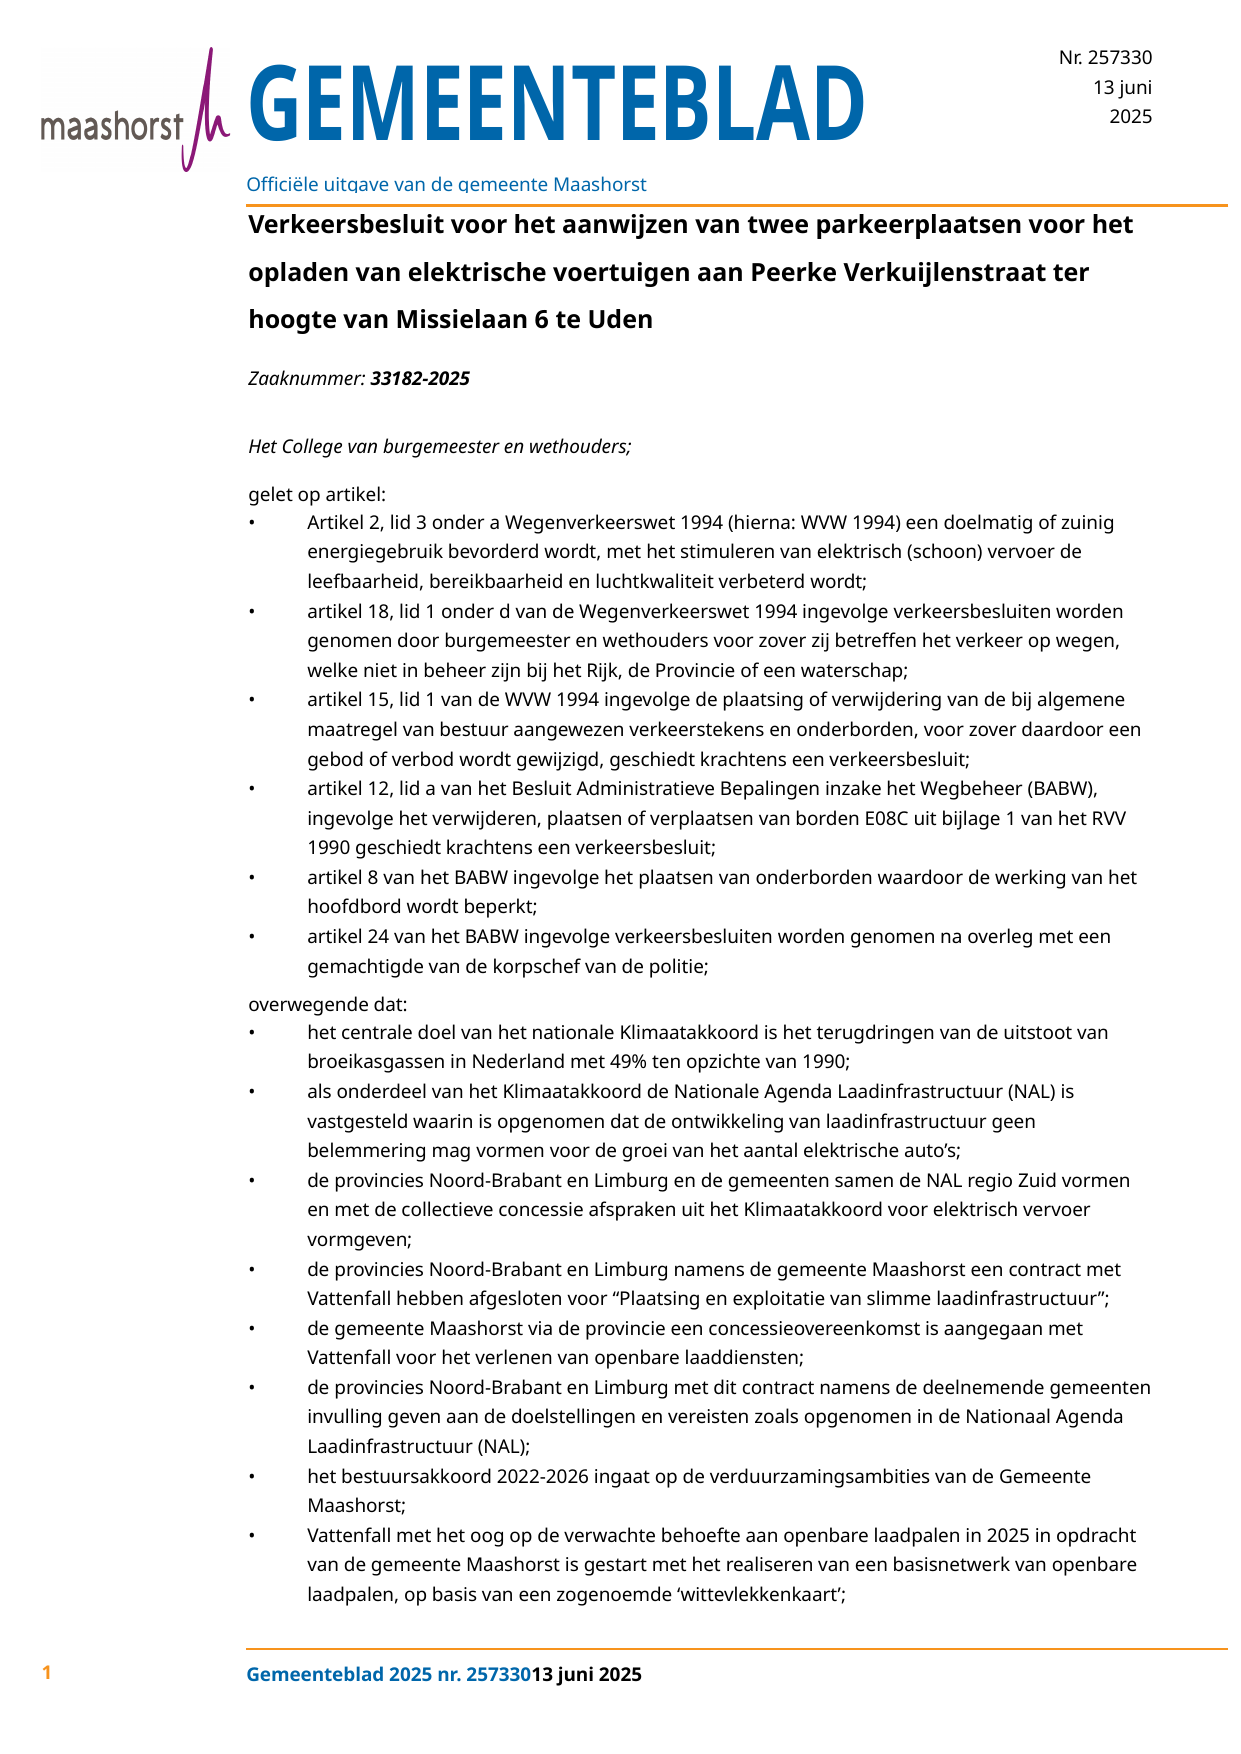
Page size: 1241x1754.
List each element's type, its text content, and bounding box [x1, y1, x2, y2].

picture [41, 47, 231, 172]
list de provincies Noord-Brabant en Limburg en de gemeenten samen de NAL regio Zuid vormen en met de collectieve concessie afspraken uit het Klimaatakkoord voor elektrisch vervoer vormgeven; [248, 1167, 1152, 1252]
list artikel 12, lid a van het Besluit Administratieve Bepalingen inzake het Wegbeheer (BABW), ingevolge het verwijderen, plaatsen of verplaatsen van borden E08C uit bijlage 1 van het RVV 1990 geschiedt krachtens een verkeersbesluit; [248, 775, 1152, 860]
list artikel 8 van het BABW ingevolge het plaatsen van onderborden waardoor de werking van het hoofdbord wordt beperkt; [248, 864, 1152, 919]
list de provincies Noord-Brabant en Limburg met dit contract namens de deelnemende gemeenten invulling geven aan de doelstellingen en vereisten zoals opgenomen in de Nationaal Agenda Laadinfrastructuur (NAL); [248, 1374, 1152, 1459]
list als onderdeel van het Klimaatakkoord de Nationale Agenda Laadinfrastructuur (NAL) is vastgesteld waarin is opgenomen dat de ontwikkeling van laadinfrastructuur geen belemmering mag vormen voor de groei van het aantal elektrische auto’s; [248, 1078, 1152, 1163]
text Verkeersbesluit voor het aanwijzen van twee parkeerplaatsen voor het opladen van elektrische voertuigen aan Peerke Verkuijlenstraat ter hoogte van Missielaan 6 te Uden [248, 207, 1152, 336]
list Vattenfall met het oog op de verwachte behoefte aan openbare laadpalen in 2025 in opdracht van de gemeente Maashorst is gestart met het realiseren van een basisnetwerk van openbare laadpalen, op basis van een zogenoemde ‘wittevlekkenkaart’; [248, 1522, 1152, 1607]
list artikel 15, lid 1 van de WVW 1994 ingevolge de plaatsing of verwijdering van de bij algemene maatregel van bestuur aangewezen verkeerstekens en onderborden, voor zover daardoor een gebod of verbod wordt gewijzigd, geschiedt krachtens een verkeersbesluit; [248, 687, 1152, 772]
text overwegende dat: [248, 991, 1152, 1017]
list artikel 24 van het BABW ingevolge verkeersbesluiten worden genomen na overleg met een gemachtigde van de korpschef van de politie; [248, 923, 1152, 979]
text gelet op artikel: [248, 481, 1152, 507]
list Artikel 2, lid 3 onder a Wegenverkeerswet 1994 (hierna: WVW 1994) een doelmatig of zuinig energiegebruik bevorderd wordt, met het stimuleren van elektrisch (schoon) vervoer de leefbaarheid, bereikbaarheid en luchtkwaliteit verbeterd wordt; [248, 509, 1152, 594]
list het bestuursakkoord 2022-2026 ingaat op de verduurzamingsambities van de Gemeente Maashorst; [248, 1463, 1152, 1518]
list de provincies Noord-Brabant en Limburg namens de gemeente Maashorst een contract met Vattenfall hebben afgesloten voor “Plaatsing en exploitatie van slimme laadinfrastructuur”; [248, 1256, 1152, 1311]
list het centrale doel van het nationale Klimaatakkoord is het terugdringen van de uitstoot van broeikasgassen in Nederland met 49% ten opzichte van 1990; [248, 1019, 1152, 1074]
text Het College van burgemeester en wethouders; [248, 433, 1152, 459]
list de gemeente Maashorst via de provincie een concessieovereenkomst is aangegaan met Vattenfall voor het verlenen van openbare laaddiensten; [248, 1315, 1152, 1370]
text Zaaknummer: 33182-2025 [248, 366, 1152, 391]
list artikel 18, lid 1 onder d van de Wegenverkeerswet 1994 ingevolge verkeersbesluiten worden genomen door burgemeester en wethouders voor zover zij betreffen het verkeer op wegen, welke niet in beheer zijn bij het Rijk, de Provincie of een waterschap; [248, 598, 1152, 683]
